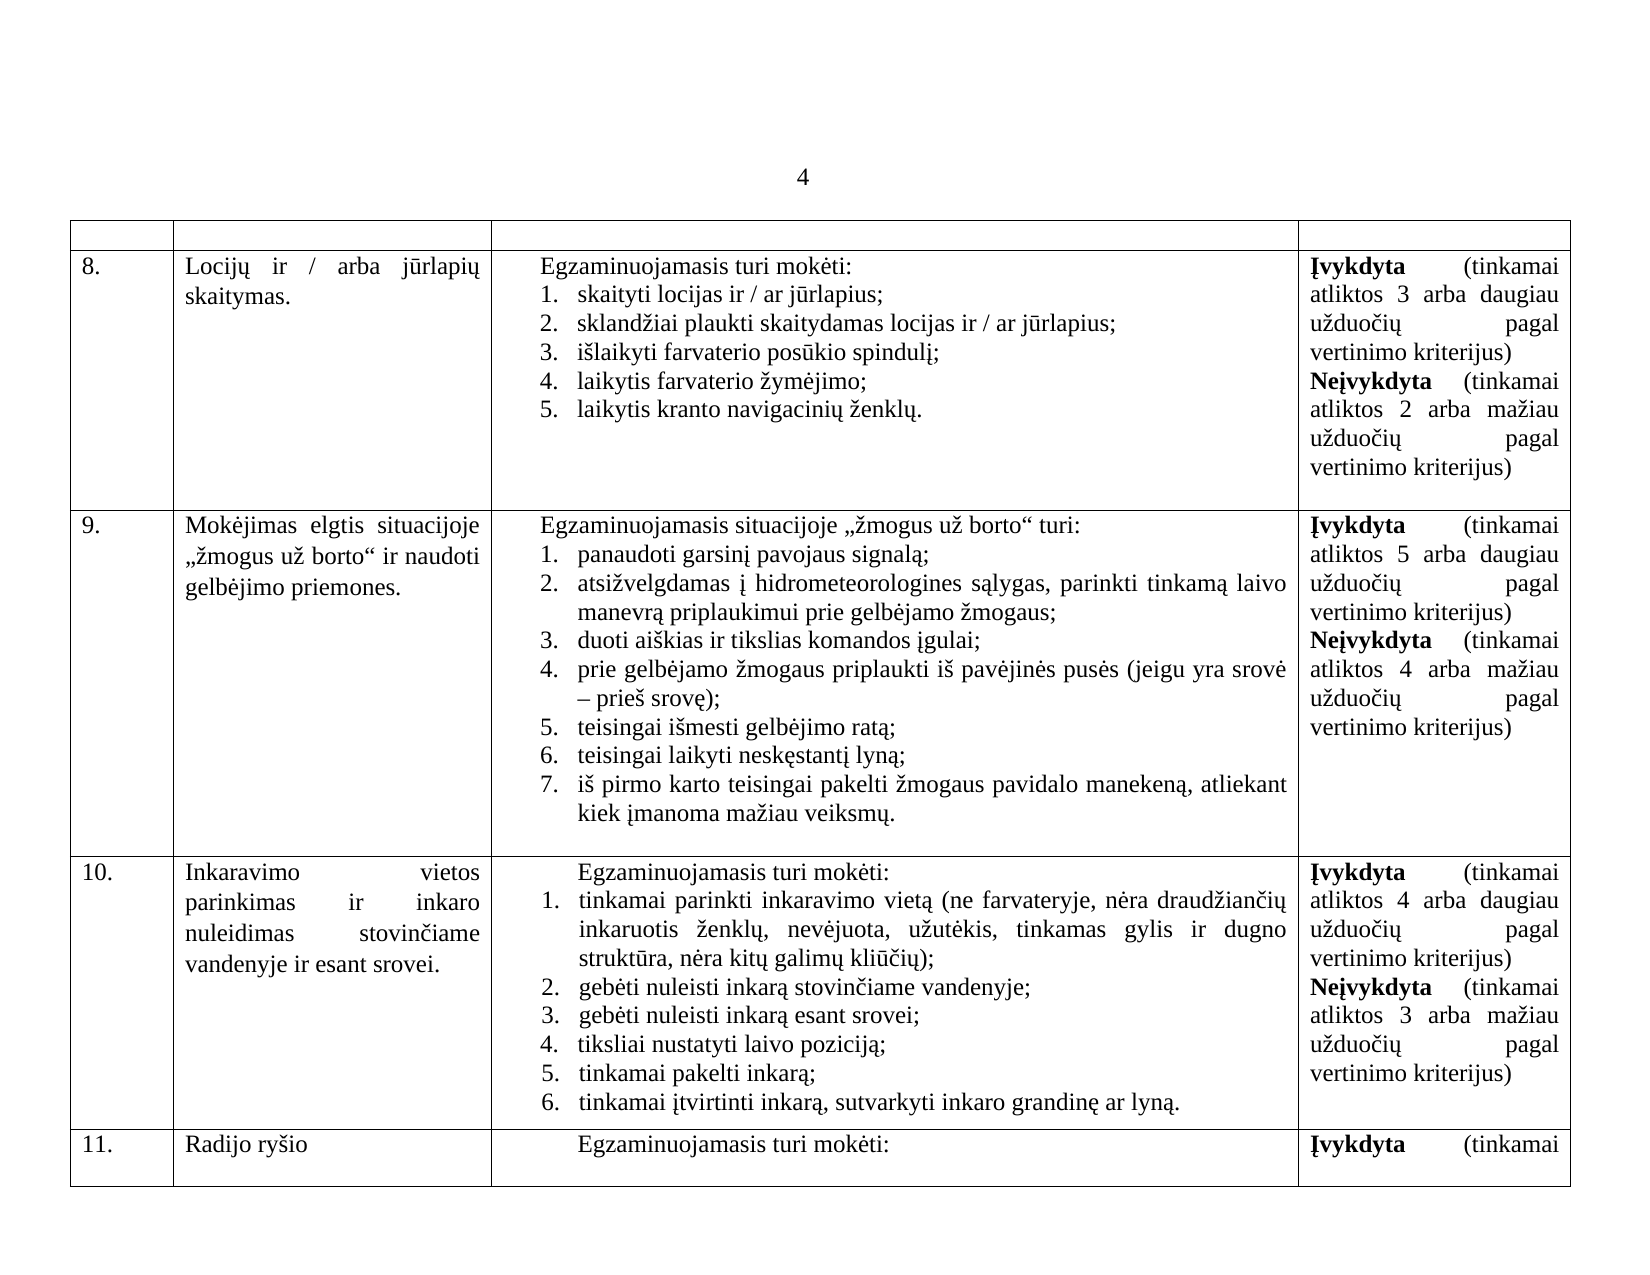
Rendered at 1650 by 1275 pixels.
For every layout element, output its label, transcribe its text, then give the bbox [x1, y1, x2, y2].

table_cell 8. [71, 251, 173, 509]
table_cell Įvykdyta (tinkamai atliktos 5 arba daugiau užduočių pagal vertinimo kriterijus) Neįvykdyta (tinkamai atliktos 4 arba mažiau užduočių pagal vertinimo kriterijus) [1299, 511, 1570, 856]
table_cell Egzaminuojamasis turi mokėti: 1. tinkamai parinkti inkaravimo vietą (ne farvateryje, nėra draudžiančių inkaruotis ženklų, nevėjuota, užutėkis, tinkamas gylis ir dugno struktūra, nėra kitų galimų kliūčių); 2. gebėti nuleisti inkarą stovinčiame vandenyje; 3. gebėti nuleisti inkarą esant srovei; 4. tiksliai nustatyti laivo poziciją; 5. tinkamai pakelti inkarą; 6. tinkamai įtvirtinti inkarą, sutvarkyti inkaro grandinę ar lyną. [492, 857, 1298, 1128]
table_cell Įvykdyta (tinkamai [1299, 1130, 1570, 1186]
table_cell Įvykdyta (tinkamai atliktos 3 arba daugiau užduočių pagal vertinimo kriterijus) Neįvykdyta (tinkamai atliktos 2 arba mažiau užduočių pagal vertinimo kriterijus) [1299, 251, 1570, 509]
table_cell Radijo ryšio [174, 1130, 491, 1186]
table_cell Inkaravimo vietos parinkimas ir inkaro nuleidimas stovinčiame vandenyje ir esant srovei. [174, 857, 491, 1128]
table_cell [1299, 221, 1570, 250]
table_cell Mokėjimas elgtis situacijoje „žmogus už borto“ ir naudoti gelbėjimo priemones. [174, 511, 491, 856]
table_cell 11. [71, 1130, 173, 1186]
table_cell [492, 221, 1298, 250]
table_cell Įvykdyta (tinkamai atliktos 4 arba daugiau užduočių pagal vertinimo kriterijus) Neįvykdyta (tinkamai atliktos 3 arba mažiau užduočių pagal vertinimo kriterijus) [1299, 857, 1570, 1128]
table_cell [71, 221, 173, 250]
table_cell Egzaminuojamasis turi mokėti: 1. skaityti locijas ir / ar jūrlapius; 2. sklandžiai plaukti skaitydamas locijas ir / ar jūrlapius; 3. išlaikyti farvaterio posūkio spindulį; 4. laikytis farvaterio žymėjimo; 5. laikytis kranto navigacinių ženklų. [492, 251, 1298, 509]
table_cell Egzaminuojamasis situacijoje „žmogus už borto“ turi: 1. panaudoti garsinį pavojaus signalą; 2. atsižvelgdamas į hidrometeorologines sąlygas, parinkti tinkamą laivo manevrą priplaukimui prie gelbėjamo žmogaus; 3. duoti aiškias ir tikslias komandos įgulai; 4. prie gelbėjamo žmogaus priplaukti iš pavėjinės pusės (jeigu yra srovė – prieš srovę); 5. teisingai išmesti gelbėjimo ratą; 6. teisingai laikyti neskęstantį lyną; 7. iš pirmo karto teisingai pakelti žmogaus pavidalo manekeną, atliekant kiek įmanoma mažiau veiksmų. [492, 511, 1298, 856]
table_cell 10. [71, 857, 173, 1128]
table_cell Egzaminuojamasis turi mokėti: [492, 1130, 1298, 1186]
table_cell [174, 221, 491, 250]
table_cell 9. [71, 511, 173, 856]
table_cell Locijų ir / arba jūrlapių skaitymas. [174, 251, 491, 509]
